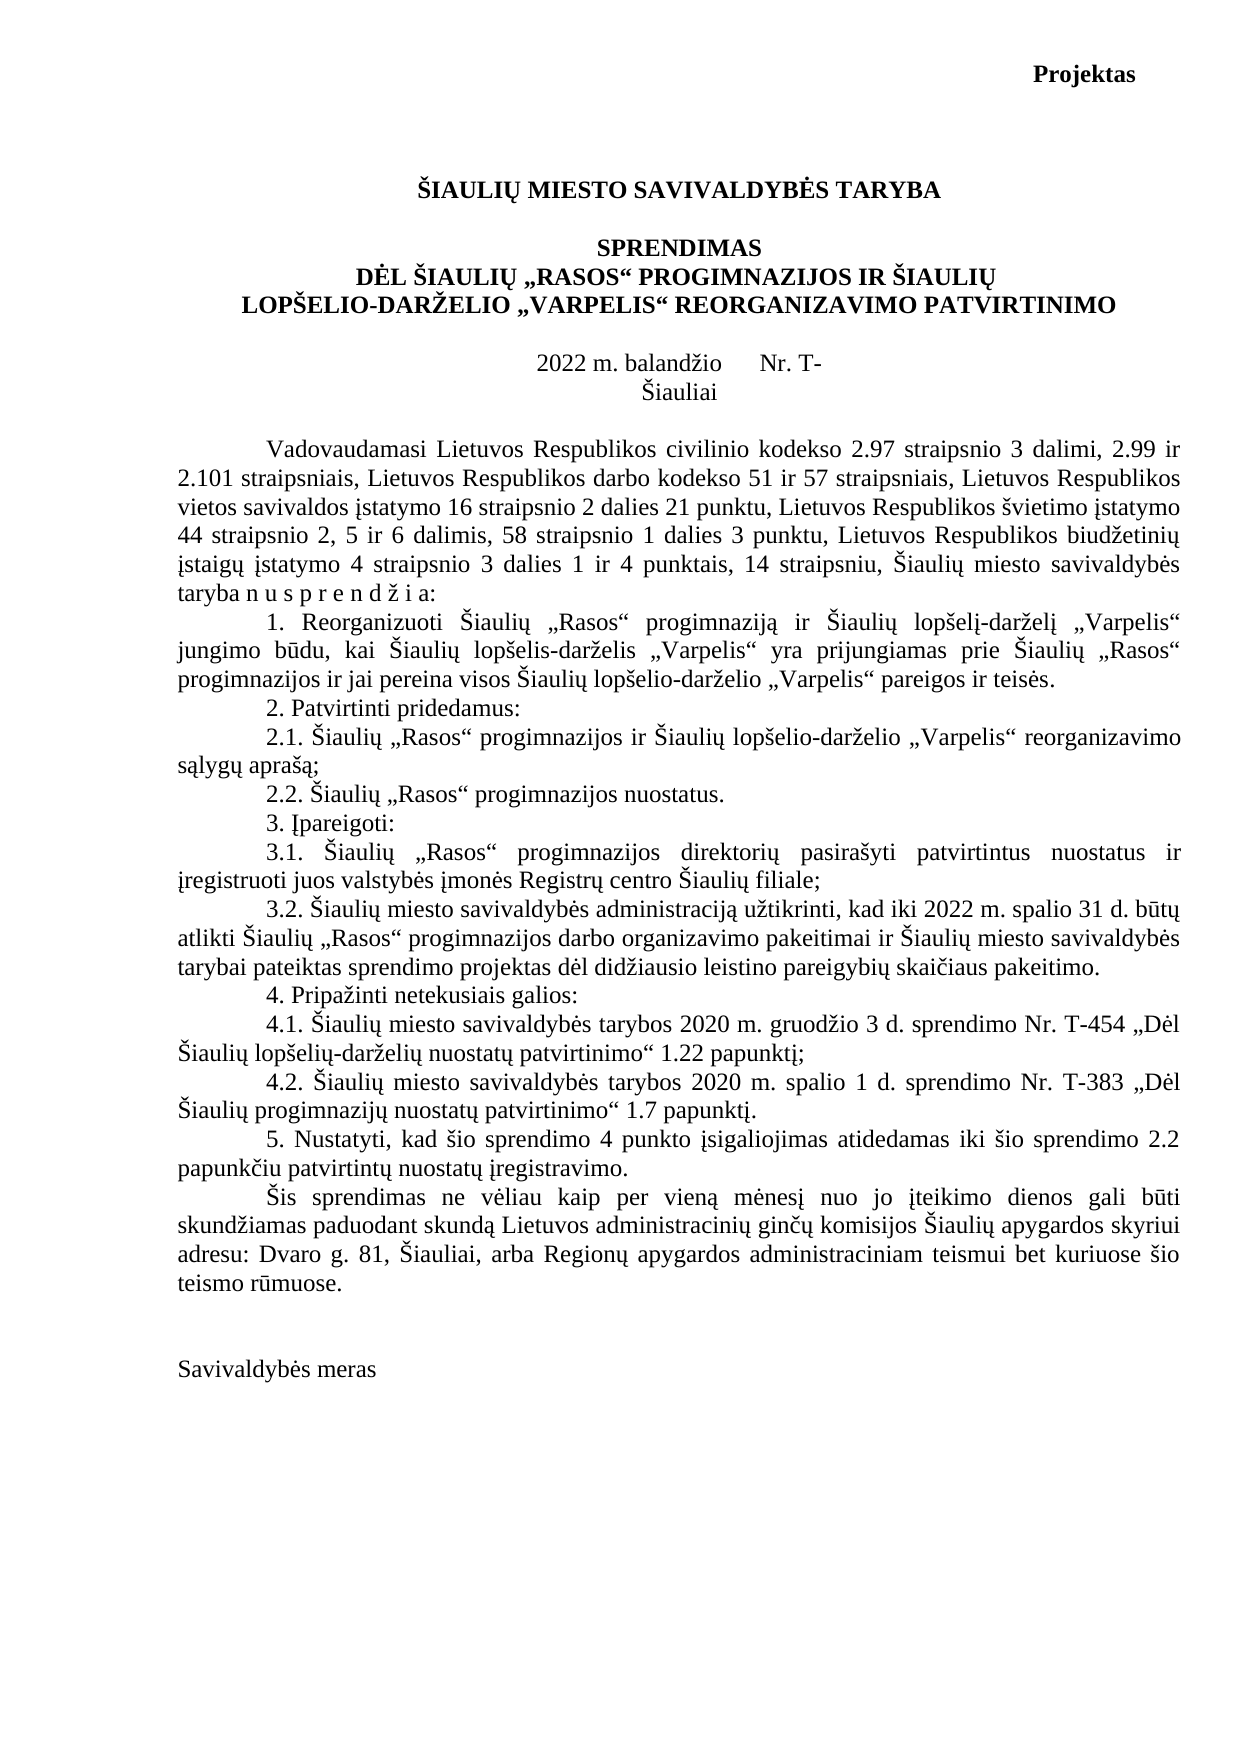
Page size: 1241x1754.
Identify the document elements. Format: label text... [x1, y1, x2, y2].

text SPRENDIMAS [177, 233, 1181, 262]
text dĖL ŠIAULIŲ „Rasos“ PROGIMNAZIJOS IR ŠIAULIŲ [177, 262, 1181, 291]
text 5. Nustatyti, kad šio sprendimo 4 punkto įsigaliojimas atidedamas iki šio sprendimo 2.2 papunkčiu patvirtintų nuostatų įregistravimo. [177, 1124, 1181, 1182]
text 1. Reorganizuoti Šiaulių „Rasos“ progimnaziją ir Šiaulių lopšelį-darželį „Varpelis“ jungimo būdu, kai Šiaulių lopšelis-darželis „Varpelis“ yra prijungiamas prie Šiaulių „Rasos“ progimnazijos ir jai pereina visos Šiaulių lopšelio-darželio „Varpelis“ pareigos ir teisės. [177, 607, 1181, 693]
text 2.2. Šiaulių „Rasos“ progimnazijos nuostatus. [177, 779, 1181, 808]
text 3.1. Šiaulių „Rasos“ progimnazijos direktorių pasirašyti patvirtintus nuostatus ir įregistruoti juos valstybės įmonės Registrų centro Šiaulių filiale; [177, 837, 1181, 894]
text 2.1. Šiaulių „Rasos“ progimnazijos ir Šiaulių lopšelio-darželio „Varpelis“ reorganizavimo sąlygų aprašą; [177, 722, 1181, 779]
text 2022 m. balandžio Nr. T- [177, 348, 1181, 377]
text 3. Įpareigoti: [177, 808, 1181, 837]
text 4.1. Šiaulių miesto savivaldybės tarybos 2020 m. gruodžio 3 d. sprendimo Nr. T-454 „Dėl Šiaulių lopšelių-darželių nuostatų patvirtinimo“ 1.22 papunktį; [177, 1009, 1181, 1067]
text Savivaldybės meras [177, 1354, 1181, 1383]
text 4. Pripažinti netekusiais galios: [177, 981, 1181, 1009]
text 3.2. Šiaulių miesto savivaldybės administraciją užtikrinti, kad iki 2022 m. spalio 31 d. būtų atlikti Šiaulių „Rasos“ progimnazijos darbo organizavimo pakeitimai ir Šiaulių miesto savivaldybės tarybai pateiktas sprendimo projektas dėl didžiausio leistino pareigybių skaičiaus pakeitimo. [177, 894, 1181, 981]
text 4.2. Šiaulių miesto savivaldybės tarybos 2020 m. spalio 1 d. sprendimo Nr. T-383 „Dėl Šiaulių progimnazijų nuostatų patvirtinimo“ 1.7 papunktį. [177, 1067, 1181, 1124]
text Šis sprendimas ne vėliau kaip per vieną mėnesį nuo jo įteikimo dienos gali būti skundžiamas paduodant skundą Lietuvos administracinių ginčų komisijos Šiaulių apygardos skyriui adresu: Dvaro g. 81, Šiauliai, arba Regionų apygardos administraciniam teismui bet kuriuose šio teismo rūmuose. [177, 1182, 1181, 1297]
text 2. Patvirtinti pridedamus: [177, 693, 1181, 722]
text Šiauliai [177, 377, 1181, 406]
text ŠIAULIŲ MIESTO SAVIVALDYBĖS TARYBA [177, 176, 1181, 204]
text LOPŠELIO-DARŽELIO „varpelis“ REORGANIZAVIMO PATVIRTINIMO [177, 291, 1181, 319]
text Vadovaudamasi Lietuvos Respublikos civilinio kodekso 2.97 straipsnio 3 dalimi, 2.99 ir 2.101 straipsniais, Lietuvos Respublikos darbo kodekso 51 ir 57 straipsniais, Lietuvos Respublikos vietos savivaldos įstatymo 16 straipsnio 2 dalies 21 punktu, Lietuvos Respublikos švietimo įstatymo 44 straipsnio 2, 5 ir 6 dalimis, 58 straipsnio 1 dalies 3 punktu, Lietuvos Respublikos biudžetinių įstaigų įstatymo 4 straipsnio 3 dalies 1 ir 4 punktais, 14 straipsniu, Šiaulių miesto savivaldybės taryba n u s p r e n d ž i a: [177, 434, 1181, 607]
